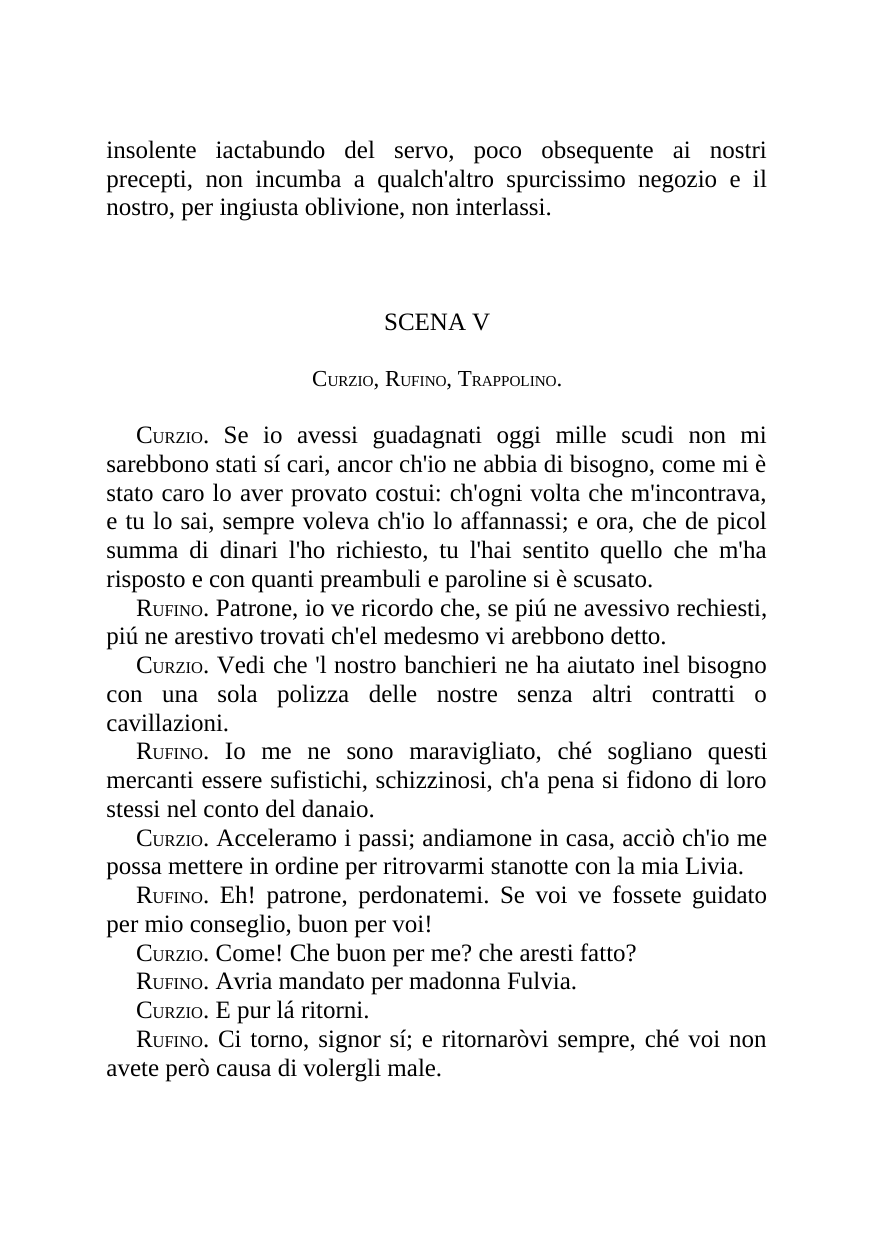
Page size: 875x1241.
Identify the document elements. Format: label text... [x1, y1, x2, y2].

text Curzio. Vedi che 'l nostro banchieri ne ha aiutato inel bisogno con una sola polizza delle nostre senza altri contratti o cavillazioni. [106, 650, 768, 736]
text Rufino. Io me ne sono maravigliato, ché sogliano questi mercanti essere sufistichi, schizzinosi, ch'a pena si fidono di loro stessi nel conto del danaio. [106, 736, 768, 823]
text Curzio. Se io avessi guadagnati oggi mille scudi non mi sarebbono stati sí cari, ancor ch'io ne abbia di bisogno, come mi è stato caro lo aver provato costui: ch'ogni volta che m'incontrava, e tu lo sai, sempre voleva ch'io lo affannassi; e ora, che de picol summa di dinari l'ho richiesto, tu l'hai sentito quello che m'ha risposto e con quanti preambuli e paroline si è scusato. [106, 420, 768, 593]
text Curzio. E pur lá ritorni. [106, 995, 768, 1024]
text Rufino. Patrone, io ve ricordo che, se piú ne avessivo rechiesti, piú ne arestivo trovati ch'el medesmo vi arebbono detto. [106, 593, 768, 650]
text Curzio. Acceleramo i passi; andiamone in casa, acciò ch'io me possa mettere in ordine per ritrovarmi stanotte con la mia Livia. [106, 823, 768, 880]
text Rufino. Ci torno, signor sí; e ritornaròvi sempre, ché voi non avete però causa di volergli male. [106, 1024, 768, 1081]
text SCENA V [106, 307, 768, 336]
text Curzio. Come! Che buon per me? che aresti fatto? [106, 938, 768, 966]
text Rufino. Avria mandato per madonna Fulvia. [106, 966, 768, 995]
text Curzio, Rufino, Trappolino. [106, 365, 768, 391]
text insolente iactabundo del servo, poco obsequente ai nostri precepti, non incumba a qualch'altro spurcissimo negozio e il nostro, per ingiusta oblivione, non interlassi. [106, 135, 768, 221]
text Rufino. Eh! patrone, perdonatemi. Se voi ve fossete guidato per mio conseglio, buon per voi! [106, 880, 768, 938]
